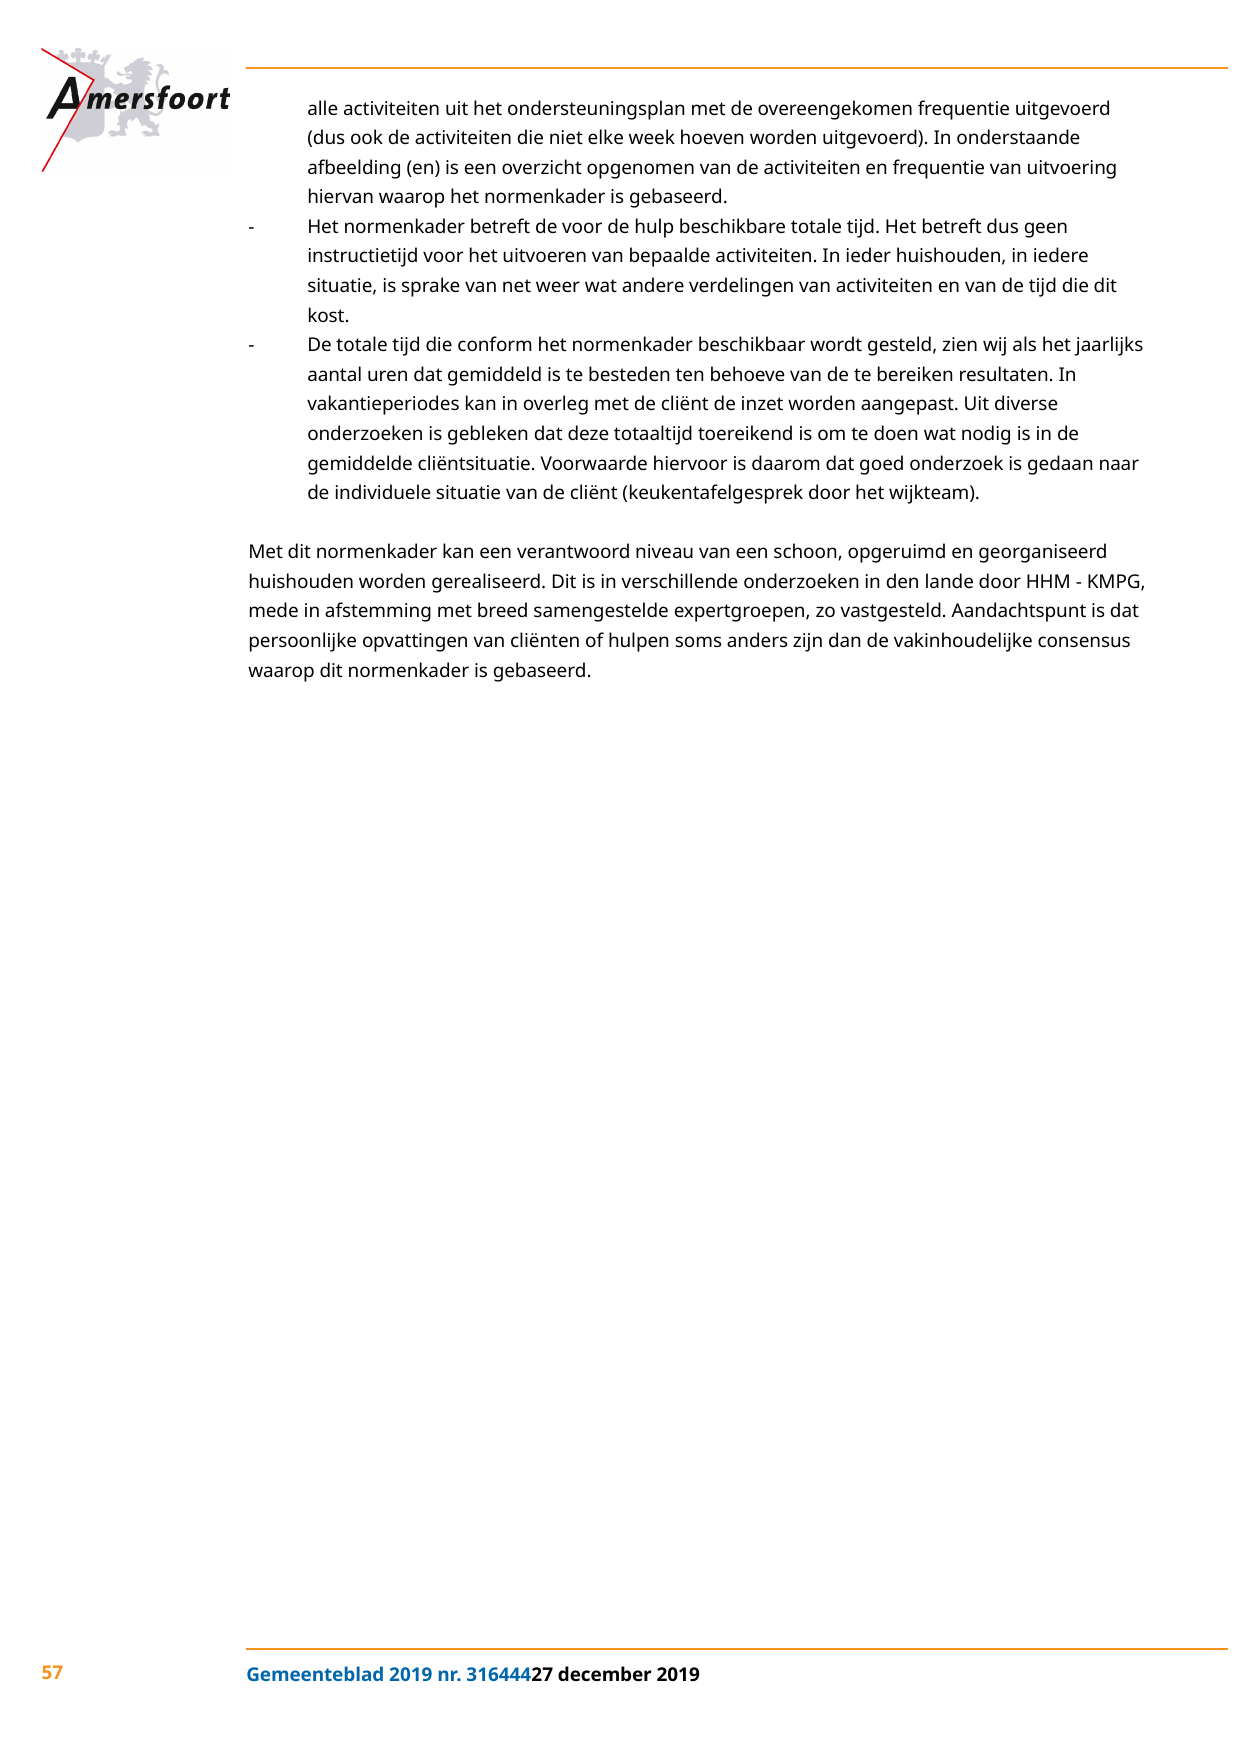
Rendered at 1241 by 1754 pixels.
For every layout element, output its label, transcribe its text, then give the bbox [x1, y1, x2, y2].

list De totale tijd die conform het normenkader beschikbaar wordt gesteld, zien wij als het jaarlijks aantal uren dat gemiddeld is te besteden ten behoeve van de te bereiken resultaten. In vakantieperiodes kan in overleg met de cliënt de inzet worden aangepast. Uit diverse onderzoeken is gebleken dat deze totaaltijd toereikend is om te doen wat nodig is in de gemiddelde cliëntsituatie. Voorwaarde hiervoor is daarom dat goed onderzoek is gedaan naar de individuele situatie van de cliënt (keukentafelgesprek door het wijkteam). [248, 331, 1152, 505]
list Het normenkader betreft de voor de hulp beschikbare totale tijd. Het betreft dus geen instructietijd voor het uitvoeren van bepaalde activiteiten. In ieder huishouden, in iedere situatie, is sprake van net weer wat andere verdelingen van activiteiten en van de tijd die dit kost. [248, 213, 1152, 328]
list alle activiteiten uit het ondersteuningsplan met de overeengekomen frequentie uitgevoerd (dus ook de activiteiten die niet elke week hoeven worden uitgevoerd). In onderstaande afbeelding (en) is een overzicht opgenomen van de activiteiten en frequentie van uitvoering hiervan waarop het normenkader is gebaseerd. [248, 95, 1152, 209]
picture [41, 47, 231, 172]
text Met dit normenkader kan een verantwoord niveau van een schoon, opgeruimd en georganiseerd huishouden worden gerealiseerd. Dit is in verschillende onderzoeken in den lande door HHM - KMPG, mede in afstemming met breed samengestelde expertgroepen, zo vastgesteld. Aandachtspunt is dat persoonlijke opvattingen van cliënten of hulpen soms anders zijn dan de vakinhoudelijke consensus waarop dit normenkader is gebaseerd. [248, 538, 1152, 683]
